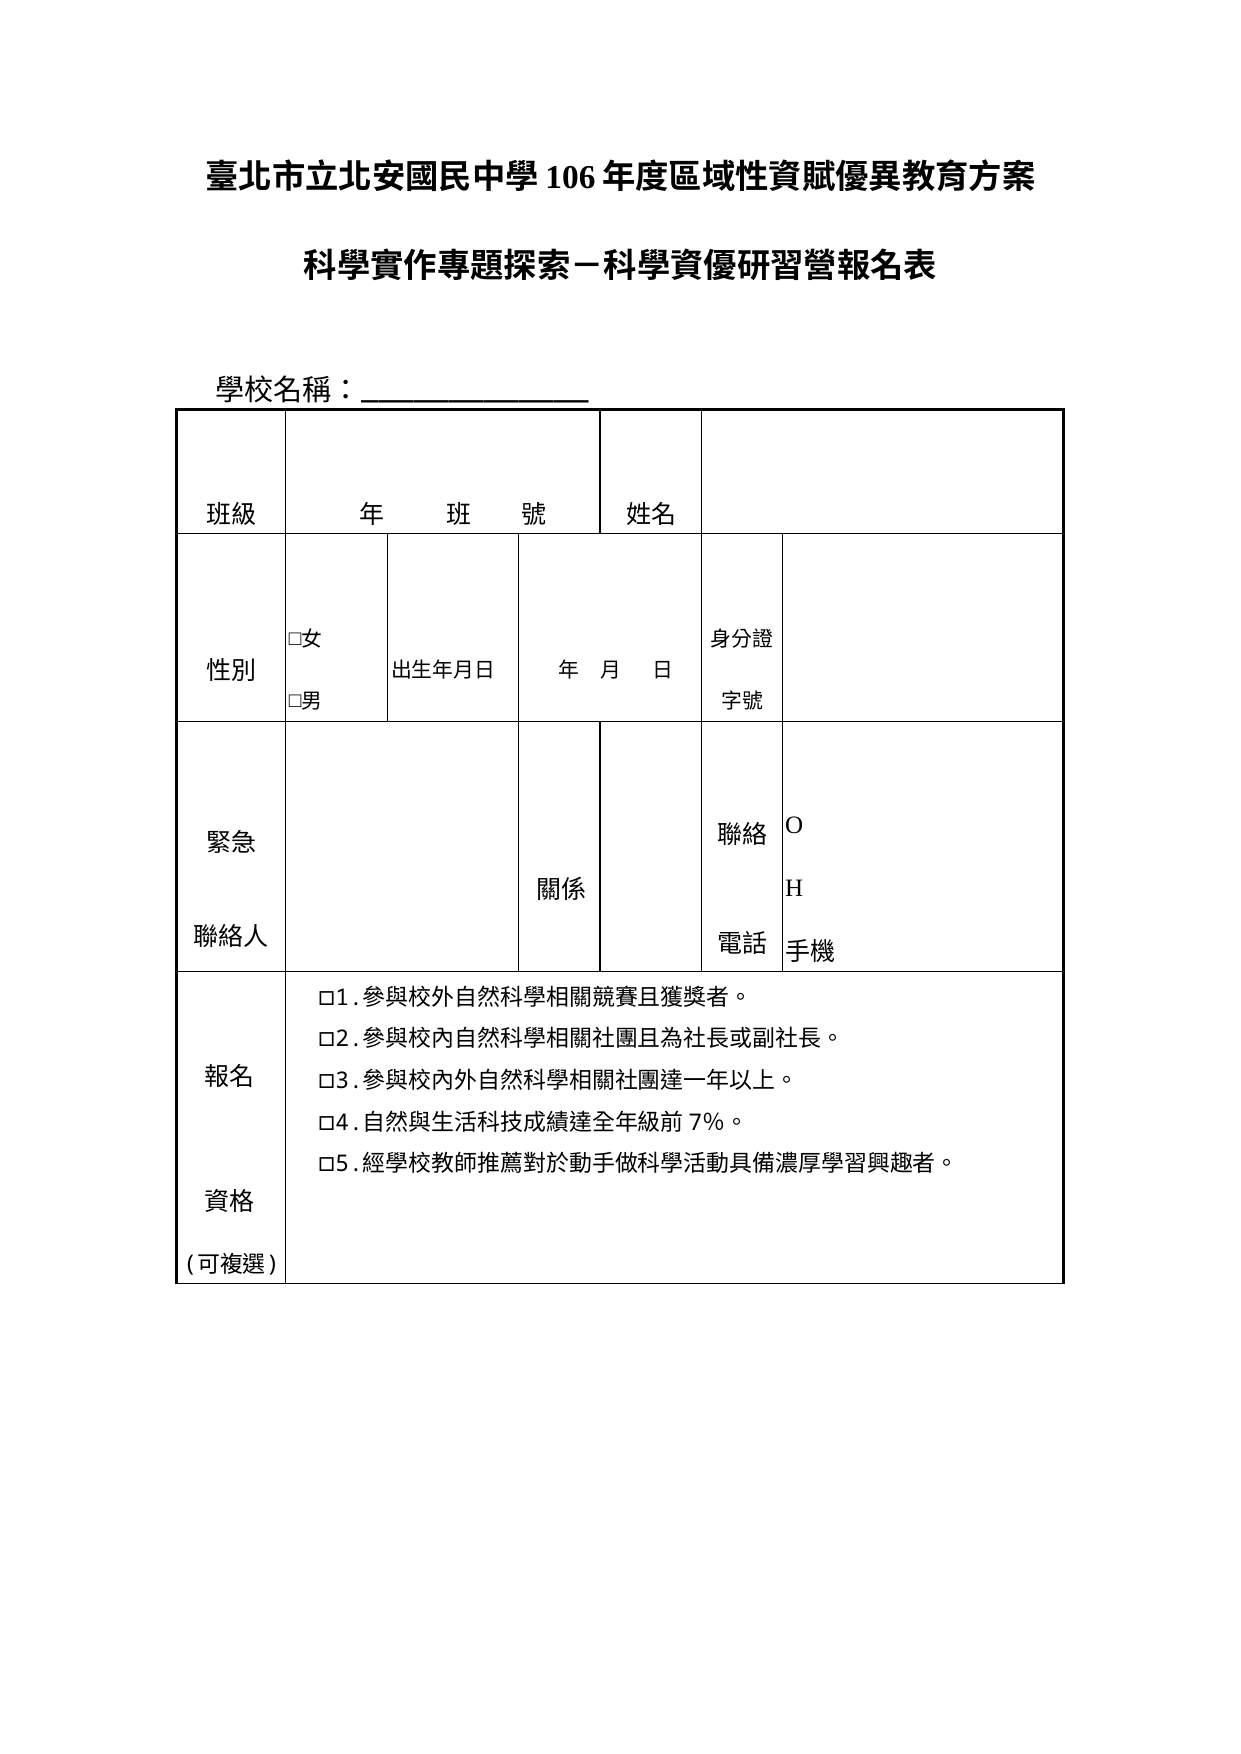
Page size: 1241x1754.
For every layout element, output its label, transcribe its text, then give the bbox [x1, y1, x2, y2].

table_header 班級 [178, 411, 285, 533]
table_header [702, 411, 1062, 533]
table_cell 聯絡 電話 [702, 722, 782, 971]
table_cell 緊急 聯絡人 [178, 722, 285, 971]
table_cell [286, 722, 518, 971]
table_header 年 班 號 [286, 411, 599, 533]
table_cell [783, 534, 1062, 721]
table_cell 性別 [178, 534, 285, 721]
text 臺北市立北安國民中學106年度區域性資賦優異教育方案 [75, 158, 1165, 196]
table_cell 身分證字號 [702, 534, 782, 721]
text 學校名稱：_____________ [75, 346, 1165, 408]
table_header 姓名 [601, 411, 701, 533]
table_cell □女 □男 [286, 534, 387, 721]
table_cell 報名 資格 (可複選) [178, 972, 285, 1283]
table_cell 出生年月日 [388, 534, 518, 721]
text 科學實作專題探索－科學資優研習營報名表 [75, 221, 1165, 283]
table_cell O H 手機 [783, 722, 1062, 971]
table_cell 年 月 日 [519, 534, 701, 721]
table_cell 關係 [519, 722, 599, 971]
table_cell □1.參與校外自然科學相關競賽且獲獎者。 □2.參與校內自然科學相關社團且為社長或副社長。 □3.參與校內外自然科學相關社團達一年以上。 □4.自然與生活科技成績達全年級前7％。 □5.經學校教師推薦對於動手做科學活動具備濃厚學習興趣者。 [286, 972, 1062, 1283]
table_cell [601, 722, 701, 971]
